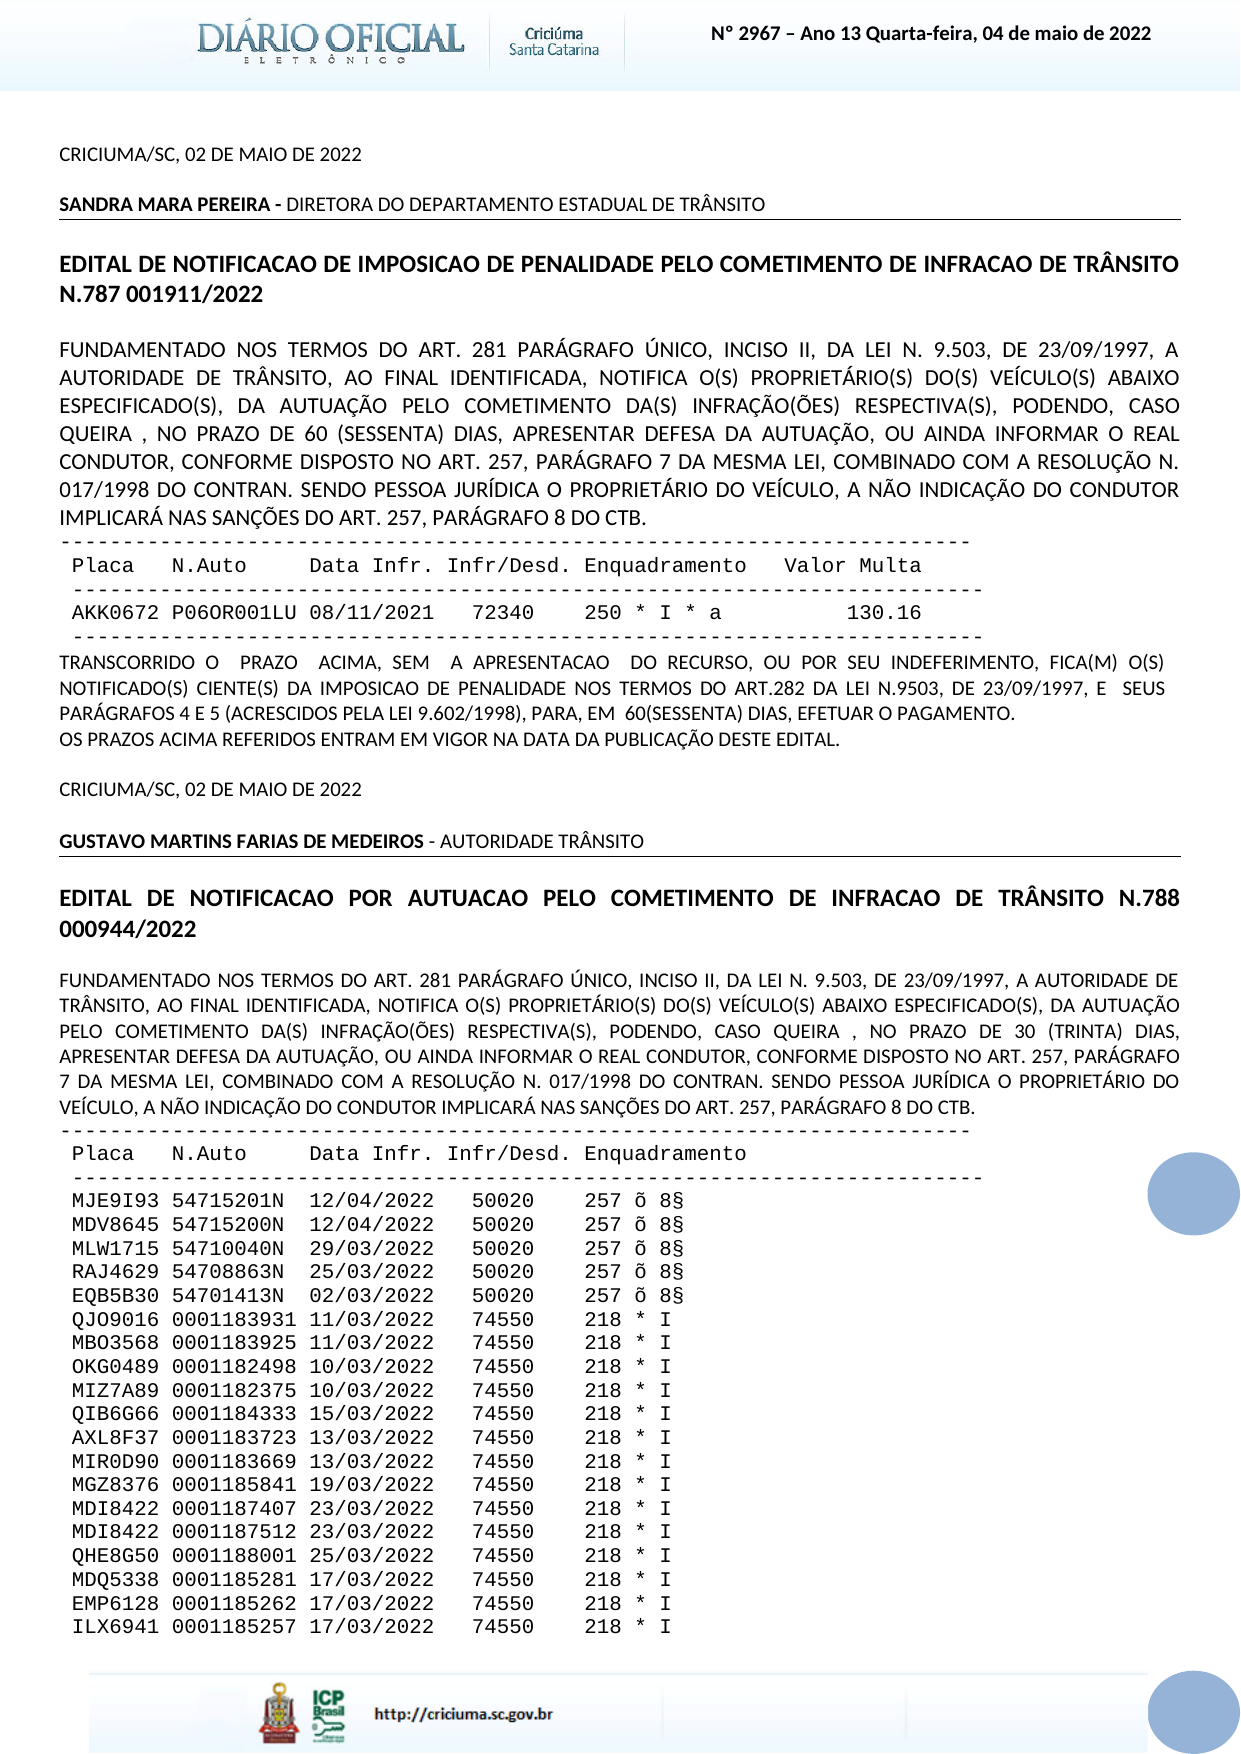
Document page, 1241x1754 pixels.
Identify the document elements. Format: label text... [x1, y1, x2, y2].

text MIR0D90 0001183669 13/03/2022 74550 218 * I [59, 1451, 1181, 1474]
text MDI8422 0001187512 23/03/2022 74550 218 * I [59, 1522, 1181, 1545]
text ------------------------------------------------------------------------- [59, 578, 1181, 602]
text EDITAL DE NOTIFICACAO DE IMPOSICAO DE PENALIDADE PELO COMETIMENTO DE INFRACAO DE TRÂNSITO N.787 001911/2022 [59, 248, 1181, 309]
text EQB5B30 54701413N 02/03/2022 50020 257 õ 8§ [59, 1285, 1181, 1309]
text ------------------------------------------------------------------------- [59, 1167, 1157, 1191]
text Placa N.Auto Data Infr. Infr/Desd. Enquadramento [59, 1143, 1181, 1167]
text TRANSCORRIDO O PRAZO ACIMA, SEM A APRESENTACAO DO RECURSO, OU POR SEU INDEFERIMENTO, FICA(M) O(S) NOTIFICADO(S) CIENTE(S) DA IMPOSICAO DE PENALIDADE NOS TERMOS DO ART.282 DA LEI N.9503, DE 23/09/1997, E SEUS PARÁGRAFOS 4 E 5 (ACRESCIDOS PELA LEI 9.602/1998), PARA, EM 60(SESSENTA) DIAS, EFETUAR O PAGAMENTO. [59, 649, 1167, 726]
text MDV8645 54715200N 12/04/2022 50020 257 õ 8§ [59, 1214, 1181, 1238]
text ------------------------------------------------------------------------- [59, 1119, 1181, 1143]
text SANDRA MARA PEREIRA - DIRETORA DO DEPARTAMENTO ESTADUAL DE TRÂNSITO [59, 168, 1181, 219]
text MJE9I93 54715201N 12/04/2022 50020 257 õ 8§ [59, 1191, 1152, 1214]
text RAJ4629 54708863N 25/03/2022 50020 257 õ 8§ [59, 1261, 1181, 1285]
text ------------------------------------------------------------------------- [59, 626, 1181, 649]
text ILX6941 0001185257 17/03/2022 74550 218 * I [59, 1616, 1181, 1640]
text EMP6128 0001185262 17/03/2022 74550 218 * I [59, 1592, 1181, 1616]
text CRICIUMA/SC, 02 DE MAIO DE 2022 [59, 116, 1181, 168]
text MGZ8376 0001185841 19/03/2022 74550 218 * I [59, 1474, 1181, 1498]
text MLW1715 54710040N 29/03/2022 50020 257 õ 8§ [59, 1238, 1181, 1261]
text OS PRAZOS ACIMA REFERIDOS ENTRAM EM VIGOR NA DATA DA PUBLICAÇÃO DESTE EDITAL. [59, 726, 1167, 751]
text GUSTAVO MARTINS FARIAS DE MEDEIROS - AUTORIDADE TRÂNSITO [59, 828, 1181, 856]
text AKK0672 P06OR001LU 08/11/2021 72340 250 * I * a 130.16 [59, 602, 1181, 626]
text MDI8422 0001187407 23/03/2022 74550 218 * I [59, 1498, 1181, 1522]
text MBO3568 0001183925 11/03/2022 74550 218 * I [59, 1332, 1181, 1356]
text CRICIUMA/SC, 02 DE MAIO DE 2022 [59, 777, 1181, 802]
text ------------------------------------------------------------------------- [59, 531, 1181, 555]
text QIB6G66 0001184333 15/03/2022 74550 218 * I [59, 1403, 1181, 1427]
text QHE8G50 0001188001 25/03/2022 74550 218 * I [59, 1545, 1181, 1569]
text MIZ7A89 0001182375 10/03/2022 74550 218 * I [59, 1380, 1181, 1403]
text MDQ5338 0001185281 17/03/2022 74550 218 * I [59, 1569, 1181, 1592]
text AXL8F37 0001183723 13/03/2022 74550 218 * I [59, 1427, 1181, 1451]
text Placa N.Auto Data Infr. Infr/Desd. Enquadramento Valor Multa [59, 555, 1181, 578]
text EDITAL DE NOTIFICACAO POR AUTUACAO PELO COMETIMENTO DE INFRACAO DE TRÂNSITO N.788 000944/2022 [59, 882, 1181, 943]
text QJO9016 0001183931 11/03/2022 74550 218 * I [59, 1309, 1181, 1332]
text FUNDAMENTADO NOS TERMOS DO ART. 281 PARÁGRAFO ÚNICO, INCISO II, DA LEI N. 9.503, DE 23/09/1997, A AUTORIDADE DE TRÂNSITO, AO FINAL IDENTIFICADA, NOTIFICA O(S) PROPRIETÁRIO(S) DO(S) VEÍCULO(S) ABAIXO ESPECIFICADO(S), DA AUTUAÇÃO PELO COMETIMENTO DA(S) INFRAÇÃO(ÕES) RESPECTIVA(S), PODENDO, CASO QUEIRA , NO PRAZO DE 60 (SESSENTA) DIAS, APRESENTAR DEFESA DA AUTUAÇÃO, OU AINDA INFORMAR O REAL CONDUTOR, CONFORME DISPOSTO NO ART. 257, PARÁGRAFO 7 DA MESMA LEI, COMBINADO COM A RESOLUÇÃO N. 017/1998 DO CONTRAN. SENDO PESSOA JURÍDICA O PROPRIETÁRIO DO VEÍCULO, A NÃO INDICAÇÃO DO CONDUTOR IMPLICARÁ NAS SANÇÕES DO ART. 257, PARÁGRAFO 8 DO CTB. [59, 335, 1181, 531]
text OKG0489 0001182498 10/03/2022 74550 218 * I [59, 1356, 1181, 1380]
text FUNDAMENTADO NOS TERMOS DO ART. 281 PARÁGRAFO ÚNICO, INCISO II, DA LEI N. 9.503, DE 23/09/1997, A AUTORIDADE DE TRÂNSITO, AO FINAL IDENTIFICADA, NOTIFICA O(S) PROPRIETÁRIO(S) DO(S) VEÍCULO(S) ABAIXO ESPECIFICADO(S), DA AUTUAÇÃO PELO COMETIMENTO DA(S) INFRAÇÃO(ÕES) RESPECTIVA(S), PODENDO, CASO QUEIRA , NO PRAZO DE 30 (TRINTA) DIAS, APRESENTAR DEFESA DA AUTUAÇÃO, OU AINDA INFORMAR O REAL CONDUTOR, CONFORME DISPOSTO NO ART. 257, PARÁGRAFO 7 DA MESMA LEI, COMBINADO COM A RESOLUÇÃO N. 017/1998 DO CONTRAN. SENDO PESSOA JURÍDICA O PROPRIETÁRIO DO VEÍCULO, A NÃO INDICAÇÃO DO CONDUTOR IMPLICARÁ NAS SANÇÕES DO ART. 257, PARÁGRAFO 8 DO CTB. [59, 967, 1181, 1119]
